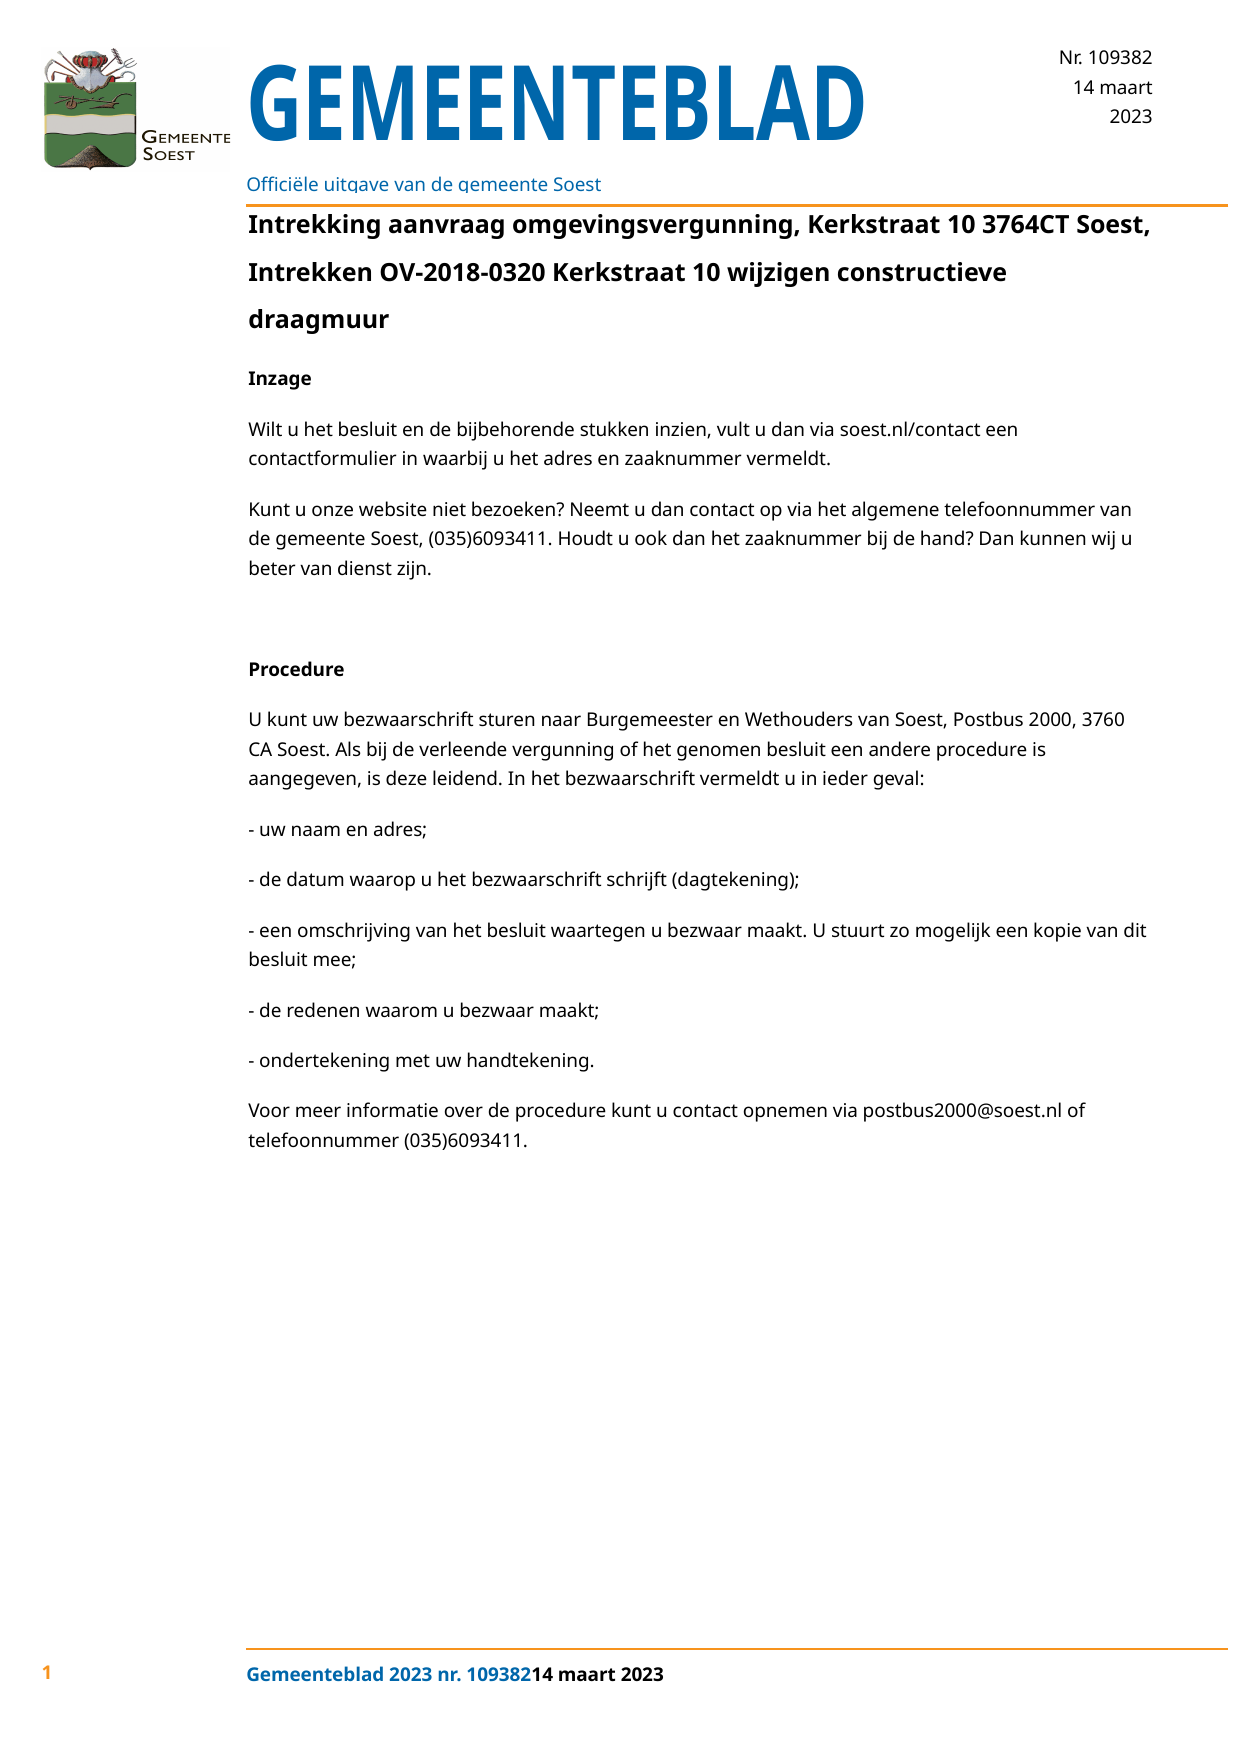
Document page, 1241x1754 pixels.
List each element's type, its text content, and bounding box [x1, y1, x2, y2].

text Wilt u het besluit en de bijbehorende stukken inzien, vult u dan via soest.nl/contact een contactformulier in waarbij u het adres en zaaknummer vermeldt. [248, 416, 1152, 471]
text Voor meer informatie over de procedure kunt u contact opnemen via postbus2000@soest.nl of telefoonnummer (035)6093411. [248, 1098, 1152, 1153]
text - de datum waarop u het bezwaarschrift schrijft (dagtekening); [248, 866, 1152, 892]
text Inzage [248, 366, 1152, 391]
text Intrekking aanvraag omgevingsvergunning, Kerkstraat 10 3764CT Soest, Intrekken OV-2018-0320 Kerkstraat 10 wijzigen constructieve draagmuur [248, 207, 1152, 336]
text - ondertekening met uw handtekening. [248, 1047, 1152, 1073]
text U kunt uw bezwaarschrift sturen naar Burgemeester en Wethouders van Soest, Postbus 2000, 3760 CA Soest. Als bij de verleende vergunning of het genomen besluit een andere procedure is aangegeven, is deze leidend. In het bezwaarschrift vermeldt u in ieder geval: [248, 706, 1152, 791]
picture [41, 47, 231, 172]
text - een omschrijving van het besluit waartegen u bezwaar maakt. U stuurt zo mogelijk een kopie van dit besluit mee; [248, 917, 1152, 972]
text - de redenen waarom u bezwaar maakt; [248, 997, 1152, 1022]
text Procedure [248, 656, 1152, 682]
text - uw naam en adres; [248, 816, 1152, 842]
text Kunt u onze website niet bezoeken? Neemt u dan contact op via het algemene telefoonnummer van de gemeente Soest, (035)6093411. Houdt u ook dan het zaaknummer bij de hand? Dan kunnen wij u beter van dienst zijn. [248, 496, 1152, 581]
